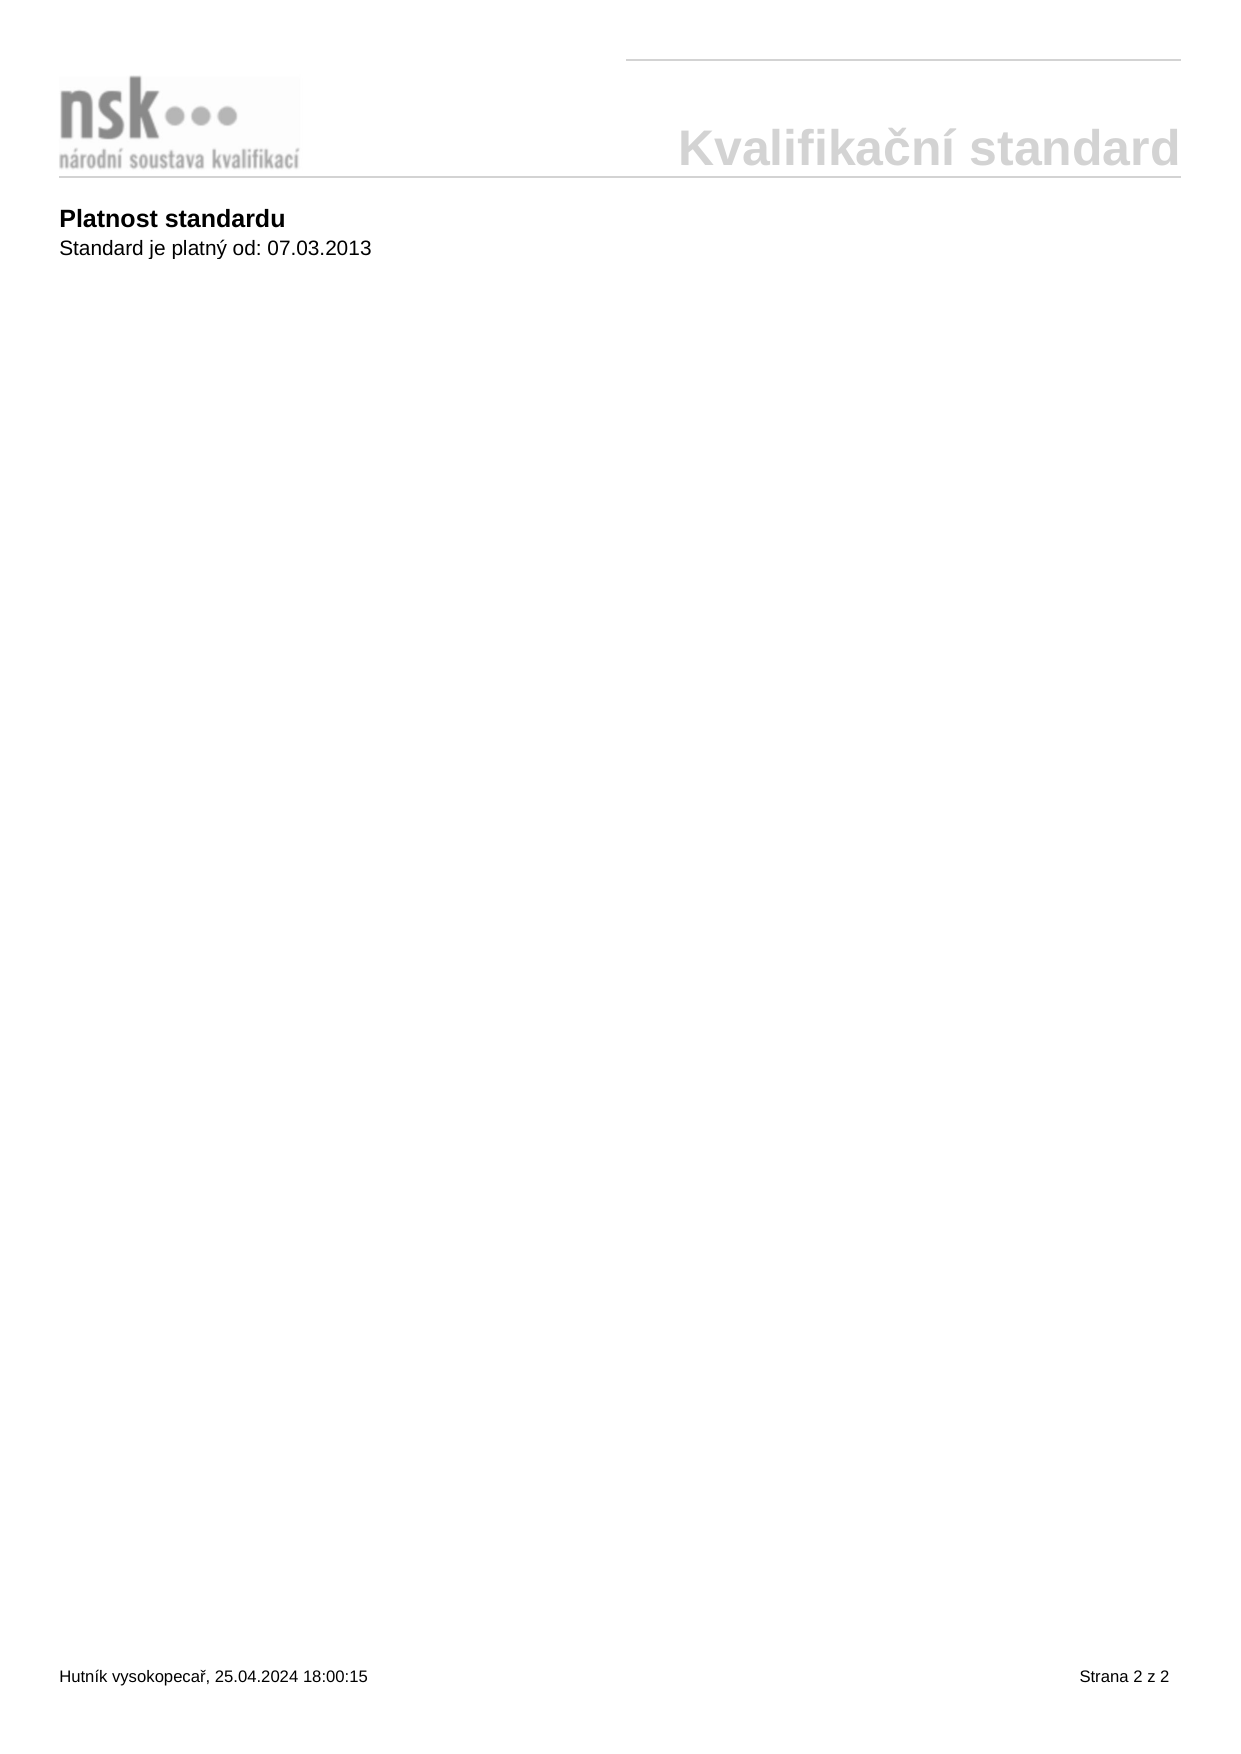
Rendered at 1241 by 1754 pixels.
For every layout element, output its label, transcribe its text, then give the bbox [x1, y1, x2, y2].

table_cell [59, 1409, 483, 1658]
table_cell [484, 194, 620, 200]
table_cell [484, 1409, 620, 1658]
table_cell [1169, 1159, 1181, 1409]
table_cell Standard je platný od: 07.03.2013 [59, 236, 1181, 259]
table_cell [59, 1159, 483, 1409]
table_cell [1169, 259, 1181, 559]
table_cell [1093, 1159, 1169, 1409]
table_cell [620, 1409, 626, 1658]
table_cell [1093, 259, 1169, 559]
table_cell [626, 559, 862, 859]
table_cell [1169, 194, 1181, 200]
table_cell Hutník vysokopecař, 25.04.2024 18:00:15 [59, 1658, 862, 1694]
table_cell Strana 2 z 2 [862, 1658, 1169, 1694]
table_cell [862, 559, 1093, 859]
table_cell [59, 859, 483, 1159]
table_cell [620, 1159, 626, 1409]
table_cell [626, 194, 862, 200]
table_cell [1169, 859, 1181, 1159]
table_cell [626, 259, 862, 559]
table_cell [59, 559, 483, 859]
table_cell [626, 1409, 862, 1658]
table_cell [484, 859, 620, 1159]
table_cell [620, 559, 626, 859]
table_cell [1169, 1409, 1181, 1658]
table_cell [862, 1409, 1093, 1658]
table_cell [621, 59, 626, 170]
table_cell [59, 194, 483, 200]
table_cell [1093, 859, 1169, 1159]
table_cell [862, 259, 1093, 559]
table_cell [862, 1159, 1093, 1409]
table_cell Kvalifikační standard [626, 61, 1181, 176]
table_cell [626, 1159, 862, 1409]
table_cell [59, 259, 483, 559]
table_cell [484, 1159, 620, 1409]
table_cell [862, 859, 1093, 1159]
table_cell [484, 559, 620, 859]
table_cell [484, 171, 620, 176]
table_cell Platnost standardu [59, 200, 1181, 236]
table_cell [1169, 559, 1181, 859]
table_cell [1169, 1658, 1181, 1694]
table_cell [626, 859, 862, 1159]
table_cell [620, 859, 626, 1159]
table_cell [1093, 1409, 1169, 1658]
table_cell [620, 259, 626, 559]
table_cell [59, 178, 1181, 194]
table_cell [1093, 559, 1169, 859]
table_cell [1093, 194, 1169, 200]
table_cell [862, 194, 1093, 200]
table_cell [59, 171, 483, 176]
picture [58, 59, 621, 171]
table_cell [484, 259, 620, 559]
